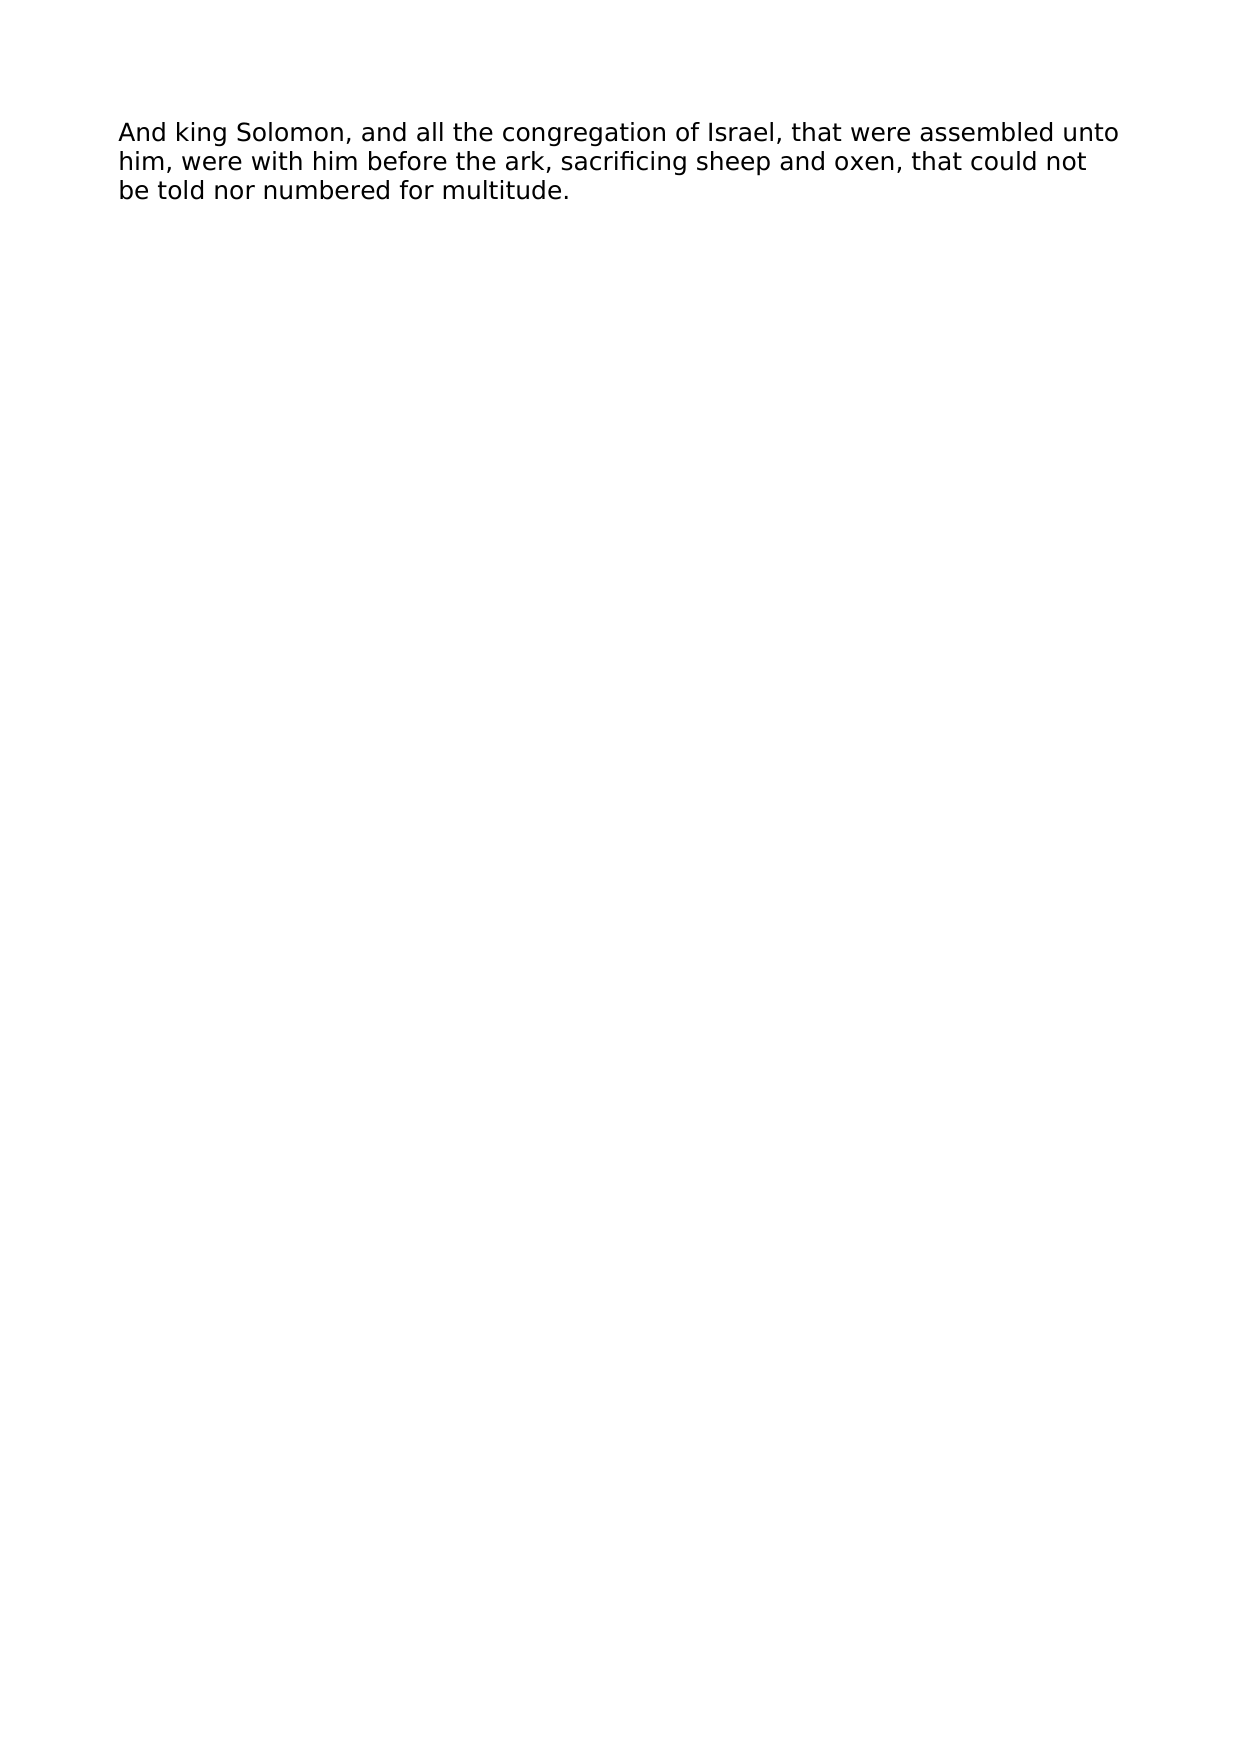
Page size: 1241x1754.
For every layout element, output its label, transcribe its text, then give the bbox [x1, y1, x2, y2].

text And king Solomon, and all the congregation of Israel, that were assembled unto him, were with him before the ark, sacrificing sheep and oxen, that could not be told nor numbered for multitude. [118, 118, 1122, 206]
